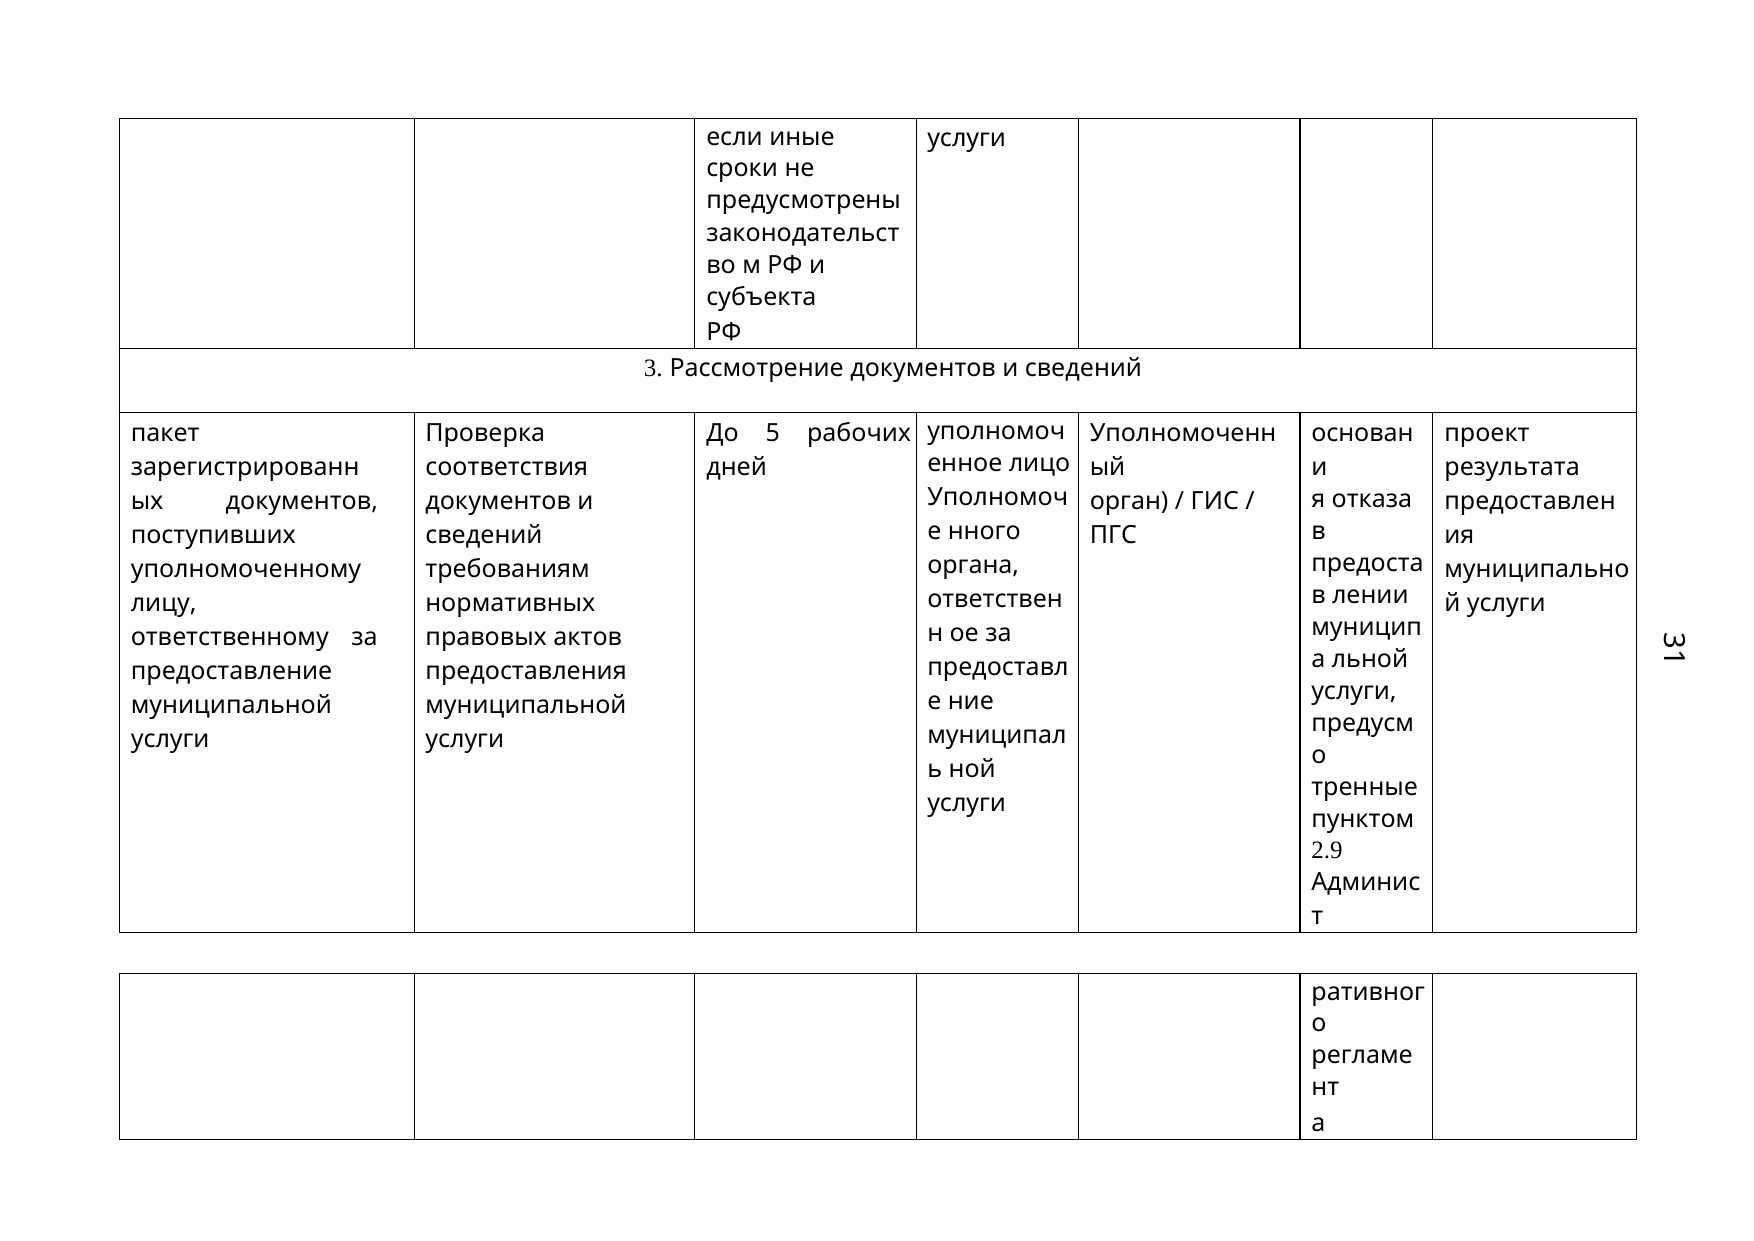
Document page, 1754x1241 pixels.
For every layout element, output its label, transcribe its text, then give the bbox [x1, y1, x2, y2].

table_cell Уполномоченный орган) / ГИС / ПГС [1079, 413, 1299, 932]
table_header [1433, 974, 1636, 1139]
table_cell Проверка соответствия документов и сведений требованиям нормативных правовых актов предоставления муниципальной услуги [415, 413, 694, 932]
table_cell [415, 119, 694, 347]
table_header ративного регламент а [1301, 974, 1432, 1139]
table_header [695, 974, 916, 1139]
table_cell [1301, 119, 1432, 347]
table_cell [1079, 119, 1299, 347]
table_cell проект результата предоставления муниципальной услуги [1433, 413, 1636, 932]
table_cell пакет зарегистрированных документов, поступивших уполномоченному лицу, ответственному за предоставление муниципальной услуги [120, 413, 414, 932]
table_cell уполномоченное лицо Уполномоче нного органа, ответственн ое за предоставле ние муниципаль ной услуги [917, 413, 1078, 932]
table_cell услуги [917, 119, 1078, 347]
table_cell 3. Рассмотрение документов и сведений [120, 349, 1636, 412]
table_header [415, 974, 694, 1139]
table_cell если иные сроки не предусмотрены законодательство м РФ и субъекта РФ [695, 119, 916, 347]
table_cell основани я отказа в предостав лении муниципа льной услуги, предусмо тренные пунктом 2.9 Админист [1301, 413, 1432, 932]
table_cell [120, 119, 414, 347]
table_header [1079, 974, 1299, 1139]
table_header [917, 974, 1078, 1139]
table_cell До 5 рабочих дней [695, 413, 916, 932]
table_cell [1433, 119, 1636, 347]
table_header [120, 974, 414, 1139]
